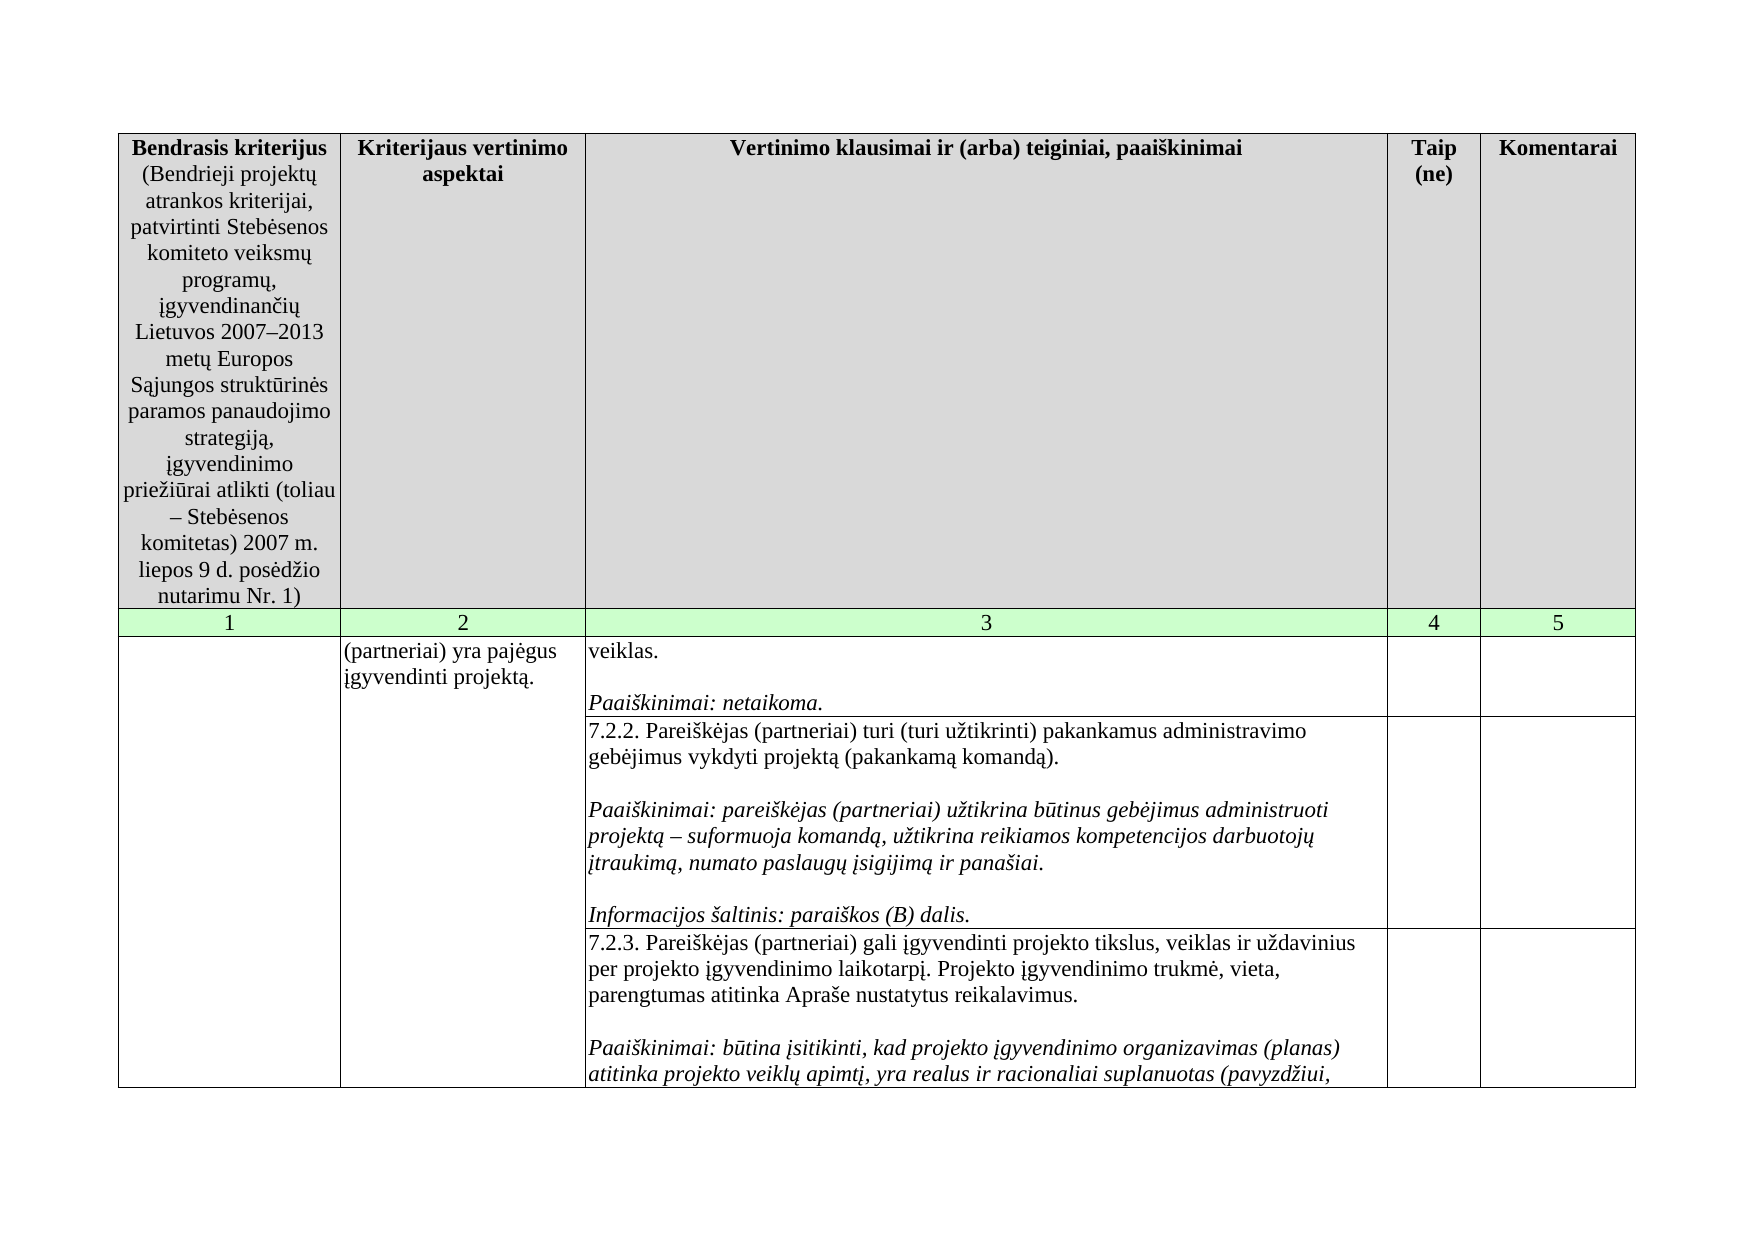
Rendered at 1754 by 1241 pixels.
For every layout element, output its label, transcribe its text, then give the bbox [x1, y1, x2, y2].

table_header Bendrasis kriterijus (Bendrieji projektų atrankos kriterijai, patvirtinti Stebėsenos komiteto veiksmų programų, įgyvendinančių Lietuvos 2007–2013 metų Europos Sąjungos struktūrinės paramos panaudojimo strategiją, įgyvendinimo priežiūrai atlikti (toliau – Stebėsenos komitetas) 2007 m. liepos 9 d. posėdžio nutarimu Nr. 1) [119, 134, 340, 608]
table_header Taip (ne) [1388, 134, 1480, 608]
table_cell [1481, 637, 1635, 716]
table_cell 1 [119, 609, 340, 636]
table_cell 2 [341, 609, 585, 636]
table_cell [1481, 929, 1635, 1087]
table_cell [119, 637, 340, 1087]
table_cell (partneriai) yra pajėgus įgyvendinti projektą. [341, 637, 585, 1087]
table_cell 3 [586, 609, 1387, 636]
table_cell [1481, 717, 1635, 928]
table_cell [1388, 929, 1480, 1087]
table_cell 5 [1481, 609, 1635, 636]
table_cell 7.2.2. Pareiškėjas (partneriai) turi (turi užtikrinti) pakankamus administravimo gebėjimus vykdyti projektą (pakankamą komandą). Paaiškinimai: pareiškėjas (partneriai) užtikrina būtinus gebėjimus administruoti projektą – suformuoja komandą, užtikrina reikiamos kompetencijos darbuotojų įtraukimą, numato paslaugų įsigijimą ir panašiai. Informacijos šaltinis: paraiškos (B) dalis. [586, 717, 1387, 928]
table_cell 7.2.3. Pareiškėjas (partneriai) gali įgyvendinti projekto tikslus, veiklas ir uždavinius per projekto įgyvendinimo laikotarpį. Projekto įgyvendinimo trukmė, vieta, parengtumas atitinka Apraše nustatytus reikalavimus. Paaiškinimai: būtina įsitikinti, kad projekto įgyvendinimo organizavimas (planas) atitinka projekto veiklų apimtį, yra realus ir racionaliai suplanuotas (pavyzdžiui, [586, 929, 1387, 1087]
table_header Komentarai [1481, 134, 1635, 608]
table_cell 4 [1388, 609, 1480, 636]
table_cell [1388, 637, 1480, 716]
table_cell veiklas. Paaiškinimai: netaikoma. [586, 637, 1387, 716]
table_header Vertinimo klausimai ir (arba) teiginiai, paaiškinimai [586, 134, 1387, 608]
table_header Kriterijaus vertinimo aspektai [341, 134, 585, 608]
table_cell [1388, 717, 1480, 928]
